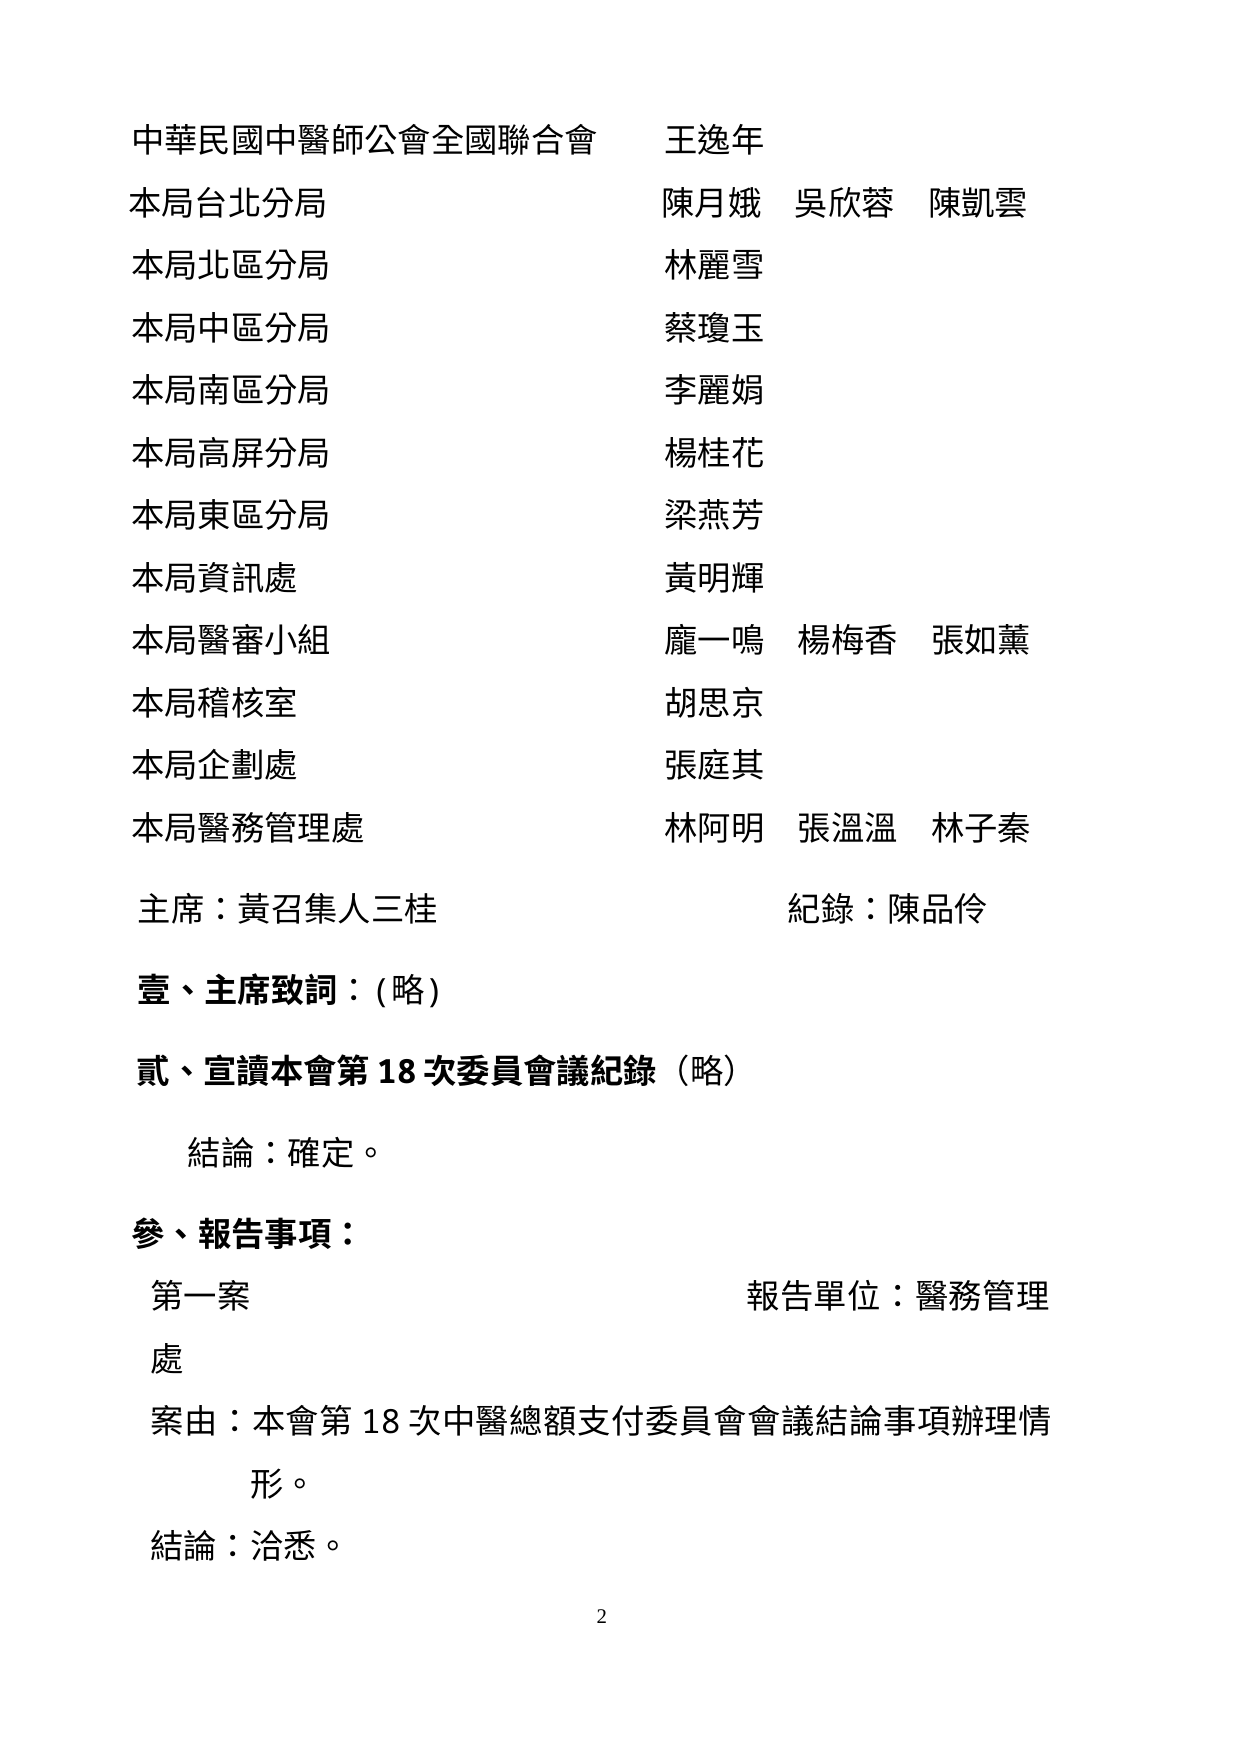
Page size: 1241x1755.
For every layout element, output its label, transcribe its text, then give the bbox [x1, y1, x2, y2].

table_cell 本局北區分局 林麗雪 [128, 221, 1103, 284]
table_cell 本局稽核室 胡思京 [128, 659, 1103, 721]
table_cell 本局台北分局 陳月娥 吳欣蓉 陳凱雲 [128, 159, 1103, 221]
table_cell 本局資訊處 黃明輝 [128, 534, 1103, 596]
table_cell 本局高屏分局 楊桂花 [128, 409, 1103, 471]
table_cell 本局企劃處 張庭其 [128, 721, 1103, 784]
text 結論：洽悉。 [150, 1503, 1053, 1565]
text 結論：確定。 [187, 1109, 1053, 1171]
table_cell 本局中區分局 蔡瓊玉 [128, 284, 1103, 346]
table_cell 本局東區分局 梁燕芳 [128, 471, 1103, 534]
text 參、報告事項： [131, 1190, 1053, 1253]
table_cell 本局醫審小組 龐一鳴 楊梅香 張如薰 [128, 596, 1103, 659]
table_cell 本局醫務管理處 林阿明 張溫溫 林子秦 [128, 784, 1103, 846]
table_cell 中華民國中醫師公會全國聯合會 王逸年 [128, 96, 1103, 159]
text 壹、主席致詞：(略) [137, 946, 1053, 1009]
text 案由：本會第18次中醫總額支付委員會會議結論事項辦理情形。 [150, 1378, 1053, 1503]
table_cell 本局南區分局 李麗娟 [128, 346, 1103, 409]
text 第一案 報告單位：醫務管理處 [150, 1253, 1053, 1378]
text 貳、宣讀本會第18次委員會議紀錄（略） [70, 1028, 1053, 1090]
text 主席：黃召集人三桂 紀錄：陳品伶 [137, 865, 1053, 928]
